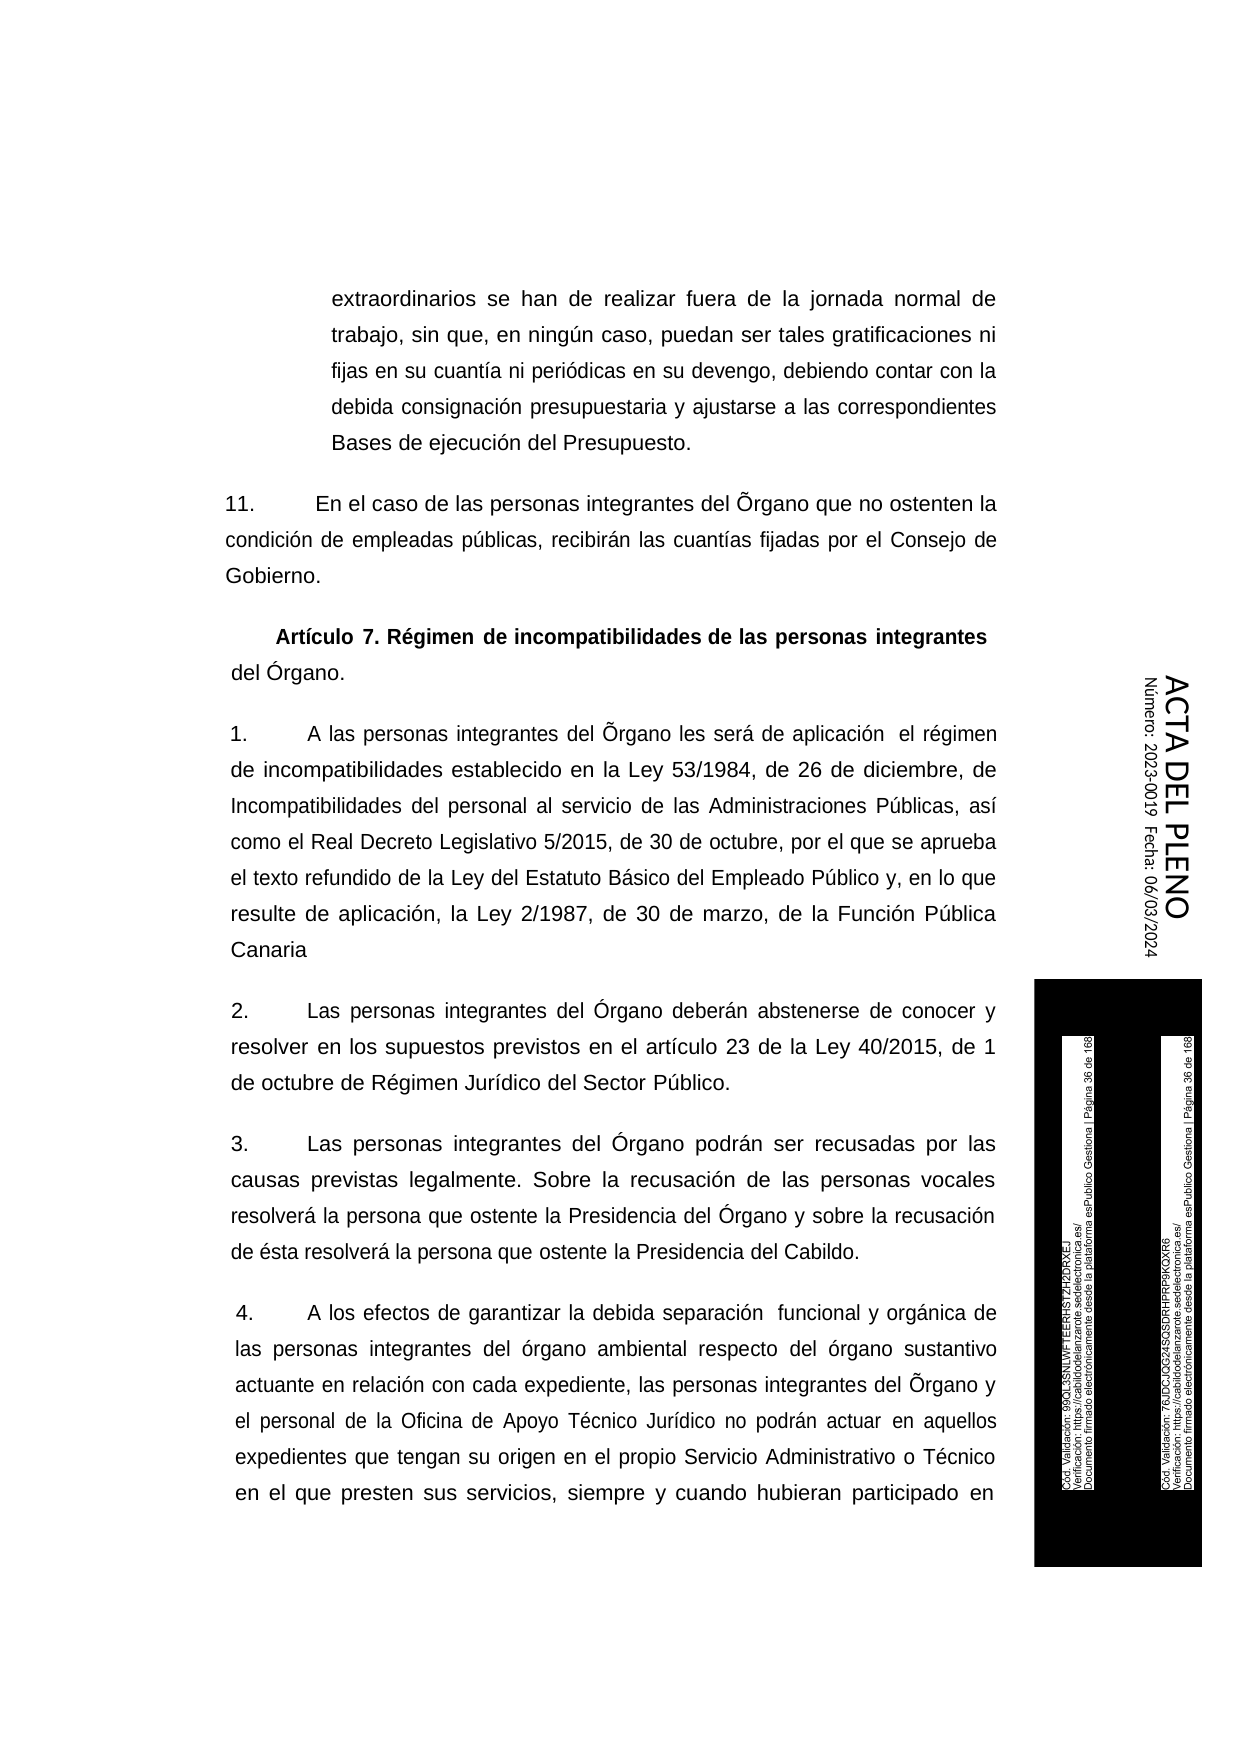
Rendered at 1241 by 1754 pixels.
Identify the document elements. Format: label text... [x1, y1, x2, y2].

picture [1161, 1036, 1194, 1490]
list A las personas integrantes del Õrgano les será de aplicación el régimen de incompatibilidades establecido en la Ley 53/1984, de 26 de diciembre, de Incompatibilidades del personal al servicio de las Administraciones Públicas, así como el Real Decreto Legislativo 5/2015, de 30 de octubre, por el que se aprueba el texto refundido de la Ley del Estatuto Básico del Empleado Público y, en lo que resulte de aplicación, la Ley 2/1987, de 30 de marzo, de la Función Pública Canaria [229, 721, 997, 962]
picture [1062, 1036, 1094, 1490]
subtitle Artículo 7. Régimen de incompatibilidades de las personas integrantes [275, 624, 1205, 649]
text Número: 2023-0019 Fecha: 06/03/2024 [1142, 677, 1161, 965]
list Las personas integrantes del Órgano deberán abstenerse de conocer y resolver en los supuestos previstos en el artículo 23 de la Ley 40/2015, de 1 de octubre de Régimen Jurídico del Sector Público. [231, 998, 997, 1095]
text del Órgano. [231, 660, 1205, 685]
list A los efectos de garantizar la debida separación funcional y orgánica de las personas integrantes del órgano ambiental respecto del órgano sustantivo actuante en relación con cada expediente, las personas integrantes del Õrgano y el personal de la Oficina de Apoyo Técnico Jurídico no podrán actuar en aquellos expedientes que tengan su origen en el propio Servicio Administrativo o Técnico en el que presten sus servicios, siempre y cuando hubieran participado en [235, 1300, 997, 1505]
text ACTA DEL PLENO [1161, 675, 1196, 965]
list En el caso de las personas integrantes del Õrgano que no ostenten la condición de empleadas públicas, recibirán las cuantías fijadas por el Consejo de Gobierno. [224, 491, 998, 588]
list Las personas integrantes del Órgano podrán ser recusadas por las causas previstas legalmente. Sobre la recusación de las personas vocales resolverá la persona que ostente la Presidencia del Órgano y sobre la recusación de ésta resolverá la persona que ostente la Presidencia del Cabildo. [231, 1131, 997, 1264]
text extraordinarios se han de realizar fuera de la jornada normal de trabajo, sin que, en ningún caso, puedan ser tales gratificaciones ni fijas en su cuantía ni periódicas en su devengo, debiendo contar con la debida consignación presupuestaria y ajustarse a las correspondientes Bases de ejecución del Presupuesto. [331, 286, 998, 455]
